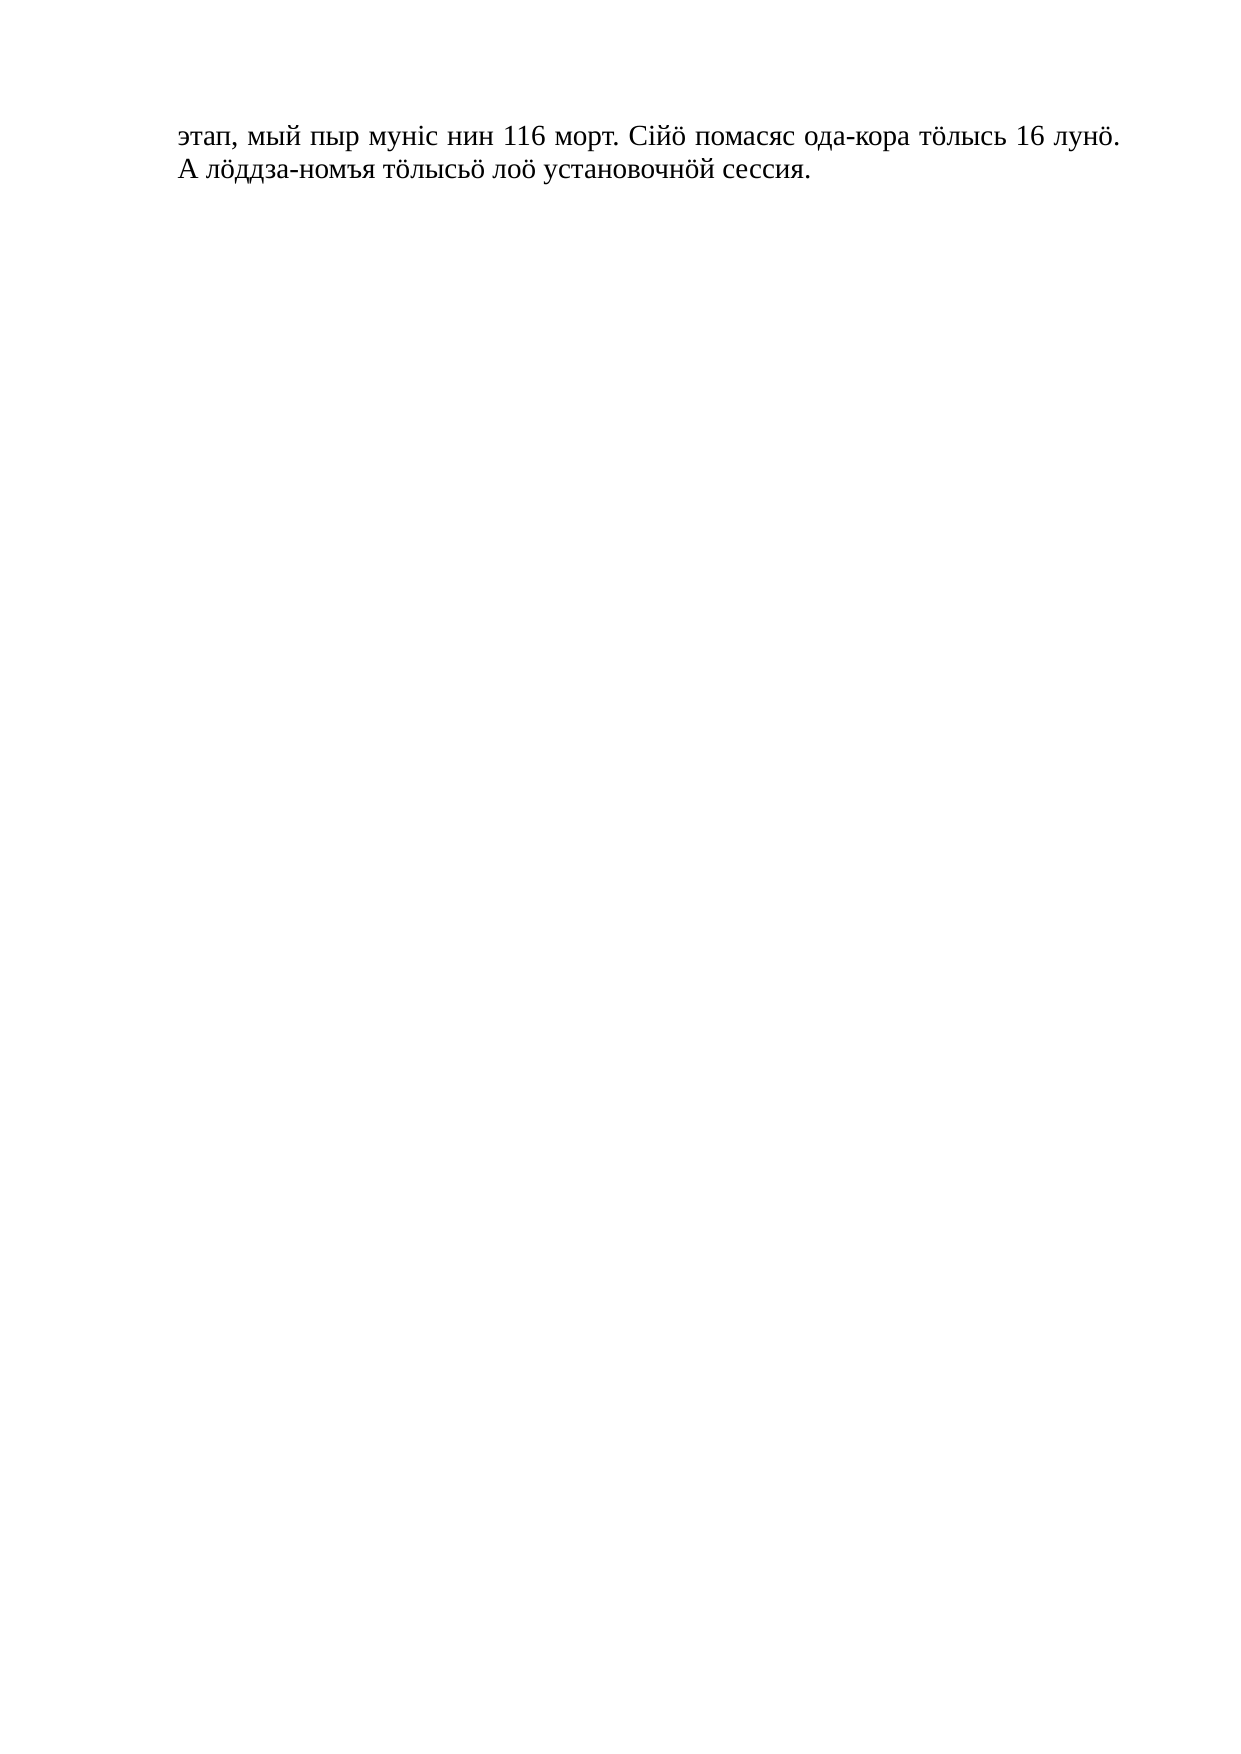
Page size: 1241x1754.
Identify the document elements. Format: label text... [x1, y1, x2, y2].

text этап, мый пыр муніс нин 116 морт. Сійӧ помасяс ода-кора тӧлысь 16 лунӧ. А лӧддза-номъя тӧлысьӧ лоӧ установочнӧй сессия. [177, 118, 1122, 185]
